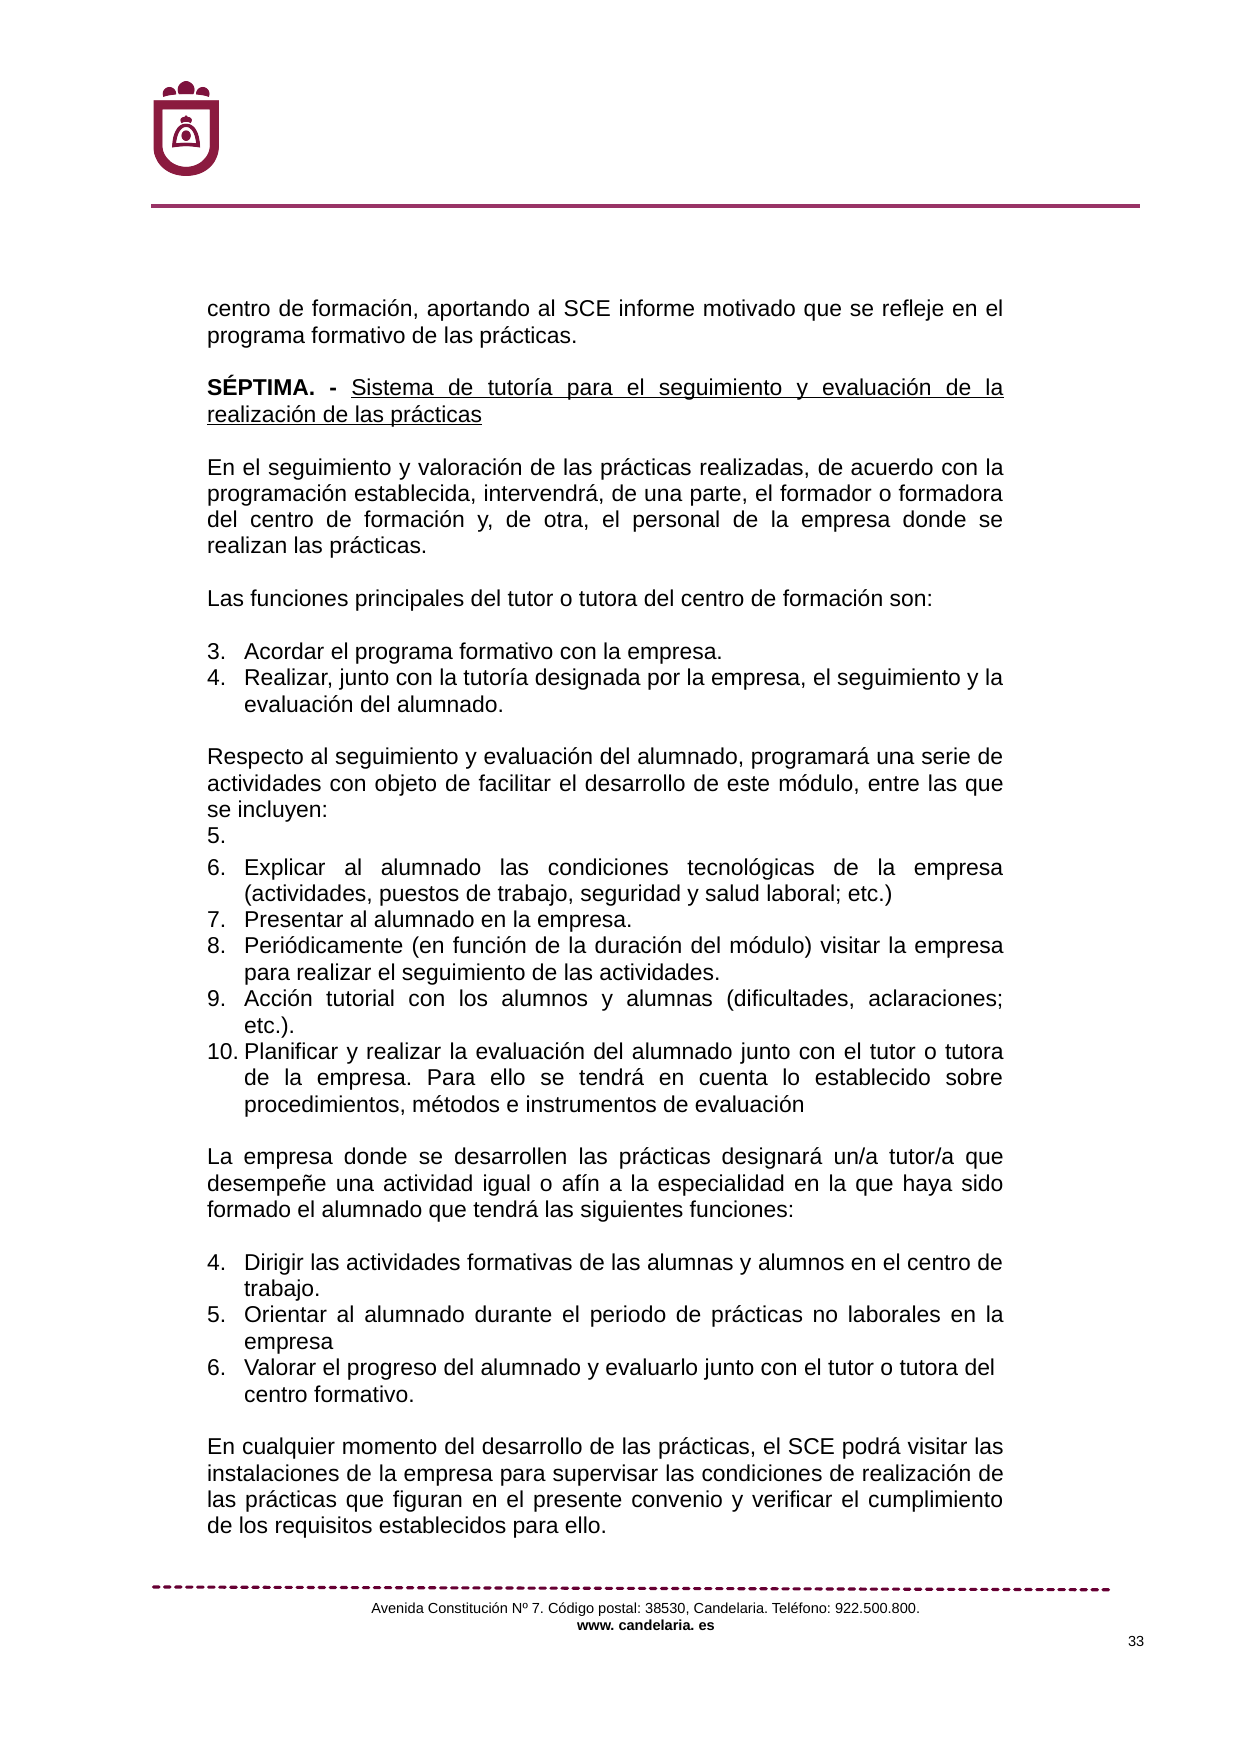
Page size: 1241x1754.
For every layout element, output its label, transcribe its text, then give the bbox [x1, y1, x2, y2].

list Presentar al alumnado en la empresa. [207, 906, 1004, 932]
list Acordar el programa formativo con la empresa. [207, 638, 1004, 664]
text En el seguimiento y valoración de las prácticas realizadas, de acuerdo con la programación establecida, intervendrá, de una parte, el formador o formadora del centro de formación y, de otra, el personal de la empresa donde se realizan las prácticas. [207, 453, 1004, 559]
list Explicar al alumnado las condiciones tecnológicas de la empresa (actividades, puestos de trabajo, seguridad y salud laboral; etc.) [207, 853, 1004, 906]
list Dirigir las actividades formativas de las alumnas y alumnos en el centro de trabajo. [207, 1249, 1004, 1301]
text SÉPTIMA. - Sistema de tutoría para el seguimiento y evaluación de la realización de las prácticas [207, 374, 1004, 427]
text Respecto al seguimiento y evaluación del alumnado, programará una serie de actividades con objeto de facilitar el desarrollo de este módulo, entre las que se incluyen: [207, 743, 1004, 822]
text Las funciones principales del tutor o tutora del centro de formación son: [207, 585, 1004, 612]
text La empresa donde se desarrollen las prácticas designará un/a tutor/a que desempeñe una actividad igual o afín a la especialidad en la que haya sido formado el alumnado que tendrá las siguientes funciones: [207, 1143, 1004, 1222]
list Periódicamente (en función de la duración del módulo) visitar la empresa para realizar el seguimiento de las actividades. [207, 932, 1004, 985]
text En cualquier momento del desarrollo de las prácticas, el SCE podrá visitar las instalaciones de la empresa para supervisar las condiciones de realización de las prácticas que figuran en el presente convenio y verificar el cumplimiento de los requisitos establecidos para ello. [207, 1433, 1004, 1539]
text centro de formación, aportando al SCE informe motivado que se refleje en el programa formativo de las prácticas. [207, 295, 1004, 348]
list Valorar el progreso del alumnado y evaluarlo junto con el tutor o tutora del centro formativo. [207, 1354, 1004, 1407]
list Acción tutorial con los alumnos y alumnas (dificultades, aclaraciones; etc.). [207, 985, 1004, 1038]
list Realizar, junto con la tutoría designada por la empresa, el seguimiento y la evaluación del alumnado. [207, 664, 1004, 717]
list Orientar al alumnado durante el periodo de prácticas no laborales en la empresa [207, 1301, 1004, 1354]
list Planificar y realizar la evaluación del alumnado junto con el tutor o tutora de la empresa. Para ello se tendrá en cuenta lo establecido sobre procedimientos, métodos e instrumentos de evaluación [207, 1038, 1004, 1117]
